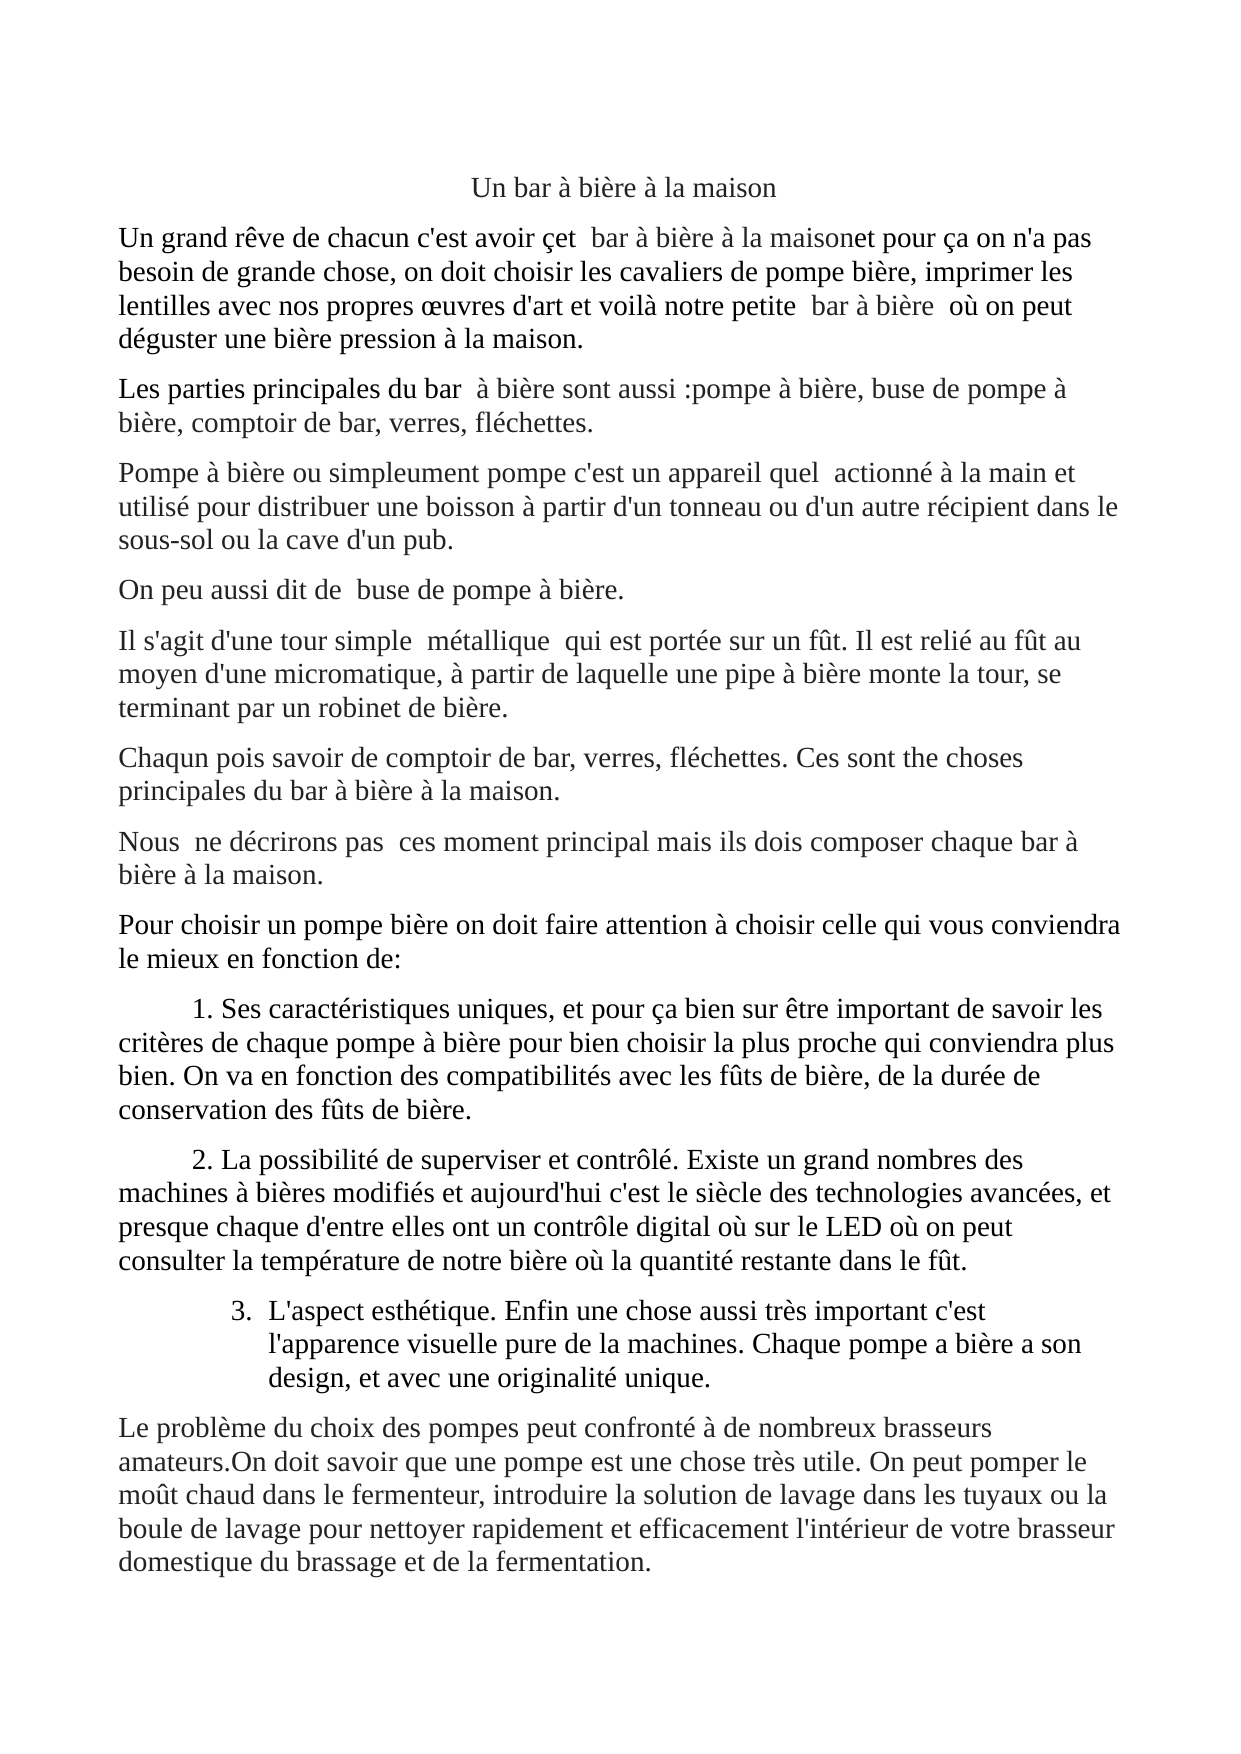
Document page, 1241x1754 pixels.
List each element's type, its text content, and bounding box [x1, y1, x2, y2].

text Un grand rêve de chacun c'est avoir çet bar à bière à la maisonet pour ça on n'a pas besoin de grande chose, on doit choisir les cavaliers de pompe bière, imprimer les lentilles avec nos propres œuvres d'art et voilà notre petite bar à bière où on peut déguster une bière pression à la maison. [118, 221, 1122, 355]
text Le problème du choix des pompes peut confronté à de nombreux brasseurs amateurs.On doit savoir que une pompe est une chose très utile. On peut pomper le moût chaud dans le fermenteur, introduire la solution de lavage dans les tuyaux ou la boule de lavage pour nettoyer rapidement et efficacement l'intérieur de votre brasseur domestique du brassage et de la fermentation. [118, 1410, 1122, 1578]
text 2. La possibilité de superviser et contrôlé. Existe un grand nombres des machines à bières modifiés et aujourd'hui c'est le siècle des technologies avancées, et presque chaque d'entre elles ont un contrôle digital où sur le LED où on peut consulter la température de notre bière où la quantité restante dans le fût. [118, 1142, 1122, 1276]
text Chaqun pois savoir de comptoir de bar, verres, fléchettes. Ces sont the choses principales du bar à bière à la maison. [118, 740, 1122, 807]
text Nous ne décrirons pas ces moment principal mais ils dois composer chaque bar à bière à la maison. [118, 824, 1122, 891]
text On peu aussi dit de buse de pompe à bière. [118, 572, 1122, 606]
text Pour choisir un pompe bière on doit faire attention à choisir celle qui vous conviendra le mieux en fonction de: [118, 907, 1122, 974]
text Un bar à bière à la maison [118, 170, 1122, 204]
text Les parties principales du bar à bière sont aussi :pompe à bière, buse de pompe à bière, comptoir de bar, verres, fléchettes. [118, 371, 1122, 438]
text Il s'agit d'une tour simple métallique qui est portée sur un fût. Il est relié au fût au moyen d'une micromatique, à partir de laquelle une pipe à bière monte la tour, se terminant par un robinet de bière. [118, 623, 1122, 723]
text 1. Ses caractéristiques uniques, et pour ça bien sur être important de savoir les critères de chaque pompe à bière pour bien choisir la plus proche qui conviendra plus bien. On va en fonction des compatibilités avec les fûts de bière, de la durée de conservation des fûts de bière. [118, 991, 1122, 1125]
text Pompe à bière ou simpleument pompe c'est un appareil quel actionné à la main et utilisé pour distribuer une boisson à partir d'un tonneau ou d'un autre récipient dans le sous-sol ou la cave d'un pub. [118, 455, 1122, 556]
list L'aspect esthétique. Enfin une chose aussi très important c'est l'apparence visuelle pure de la machines. Chaque pompe a bière a son design, et avec une originalité unique. [231, 1293, 1122, 1393]
